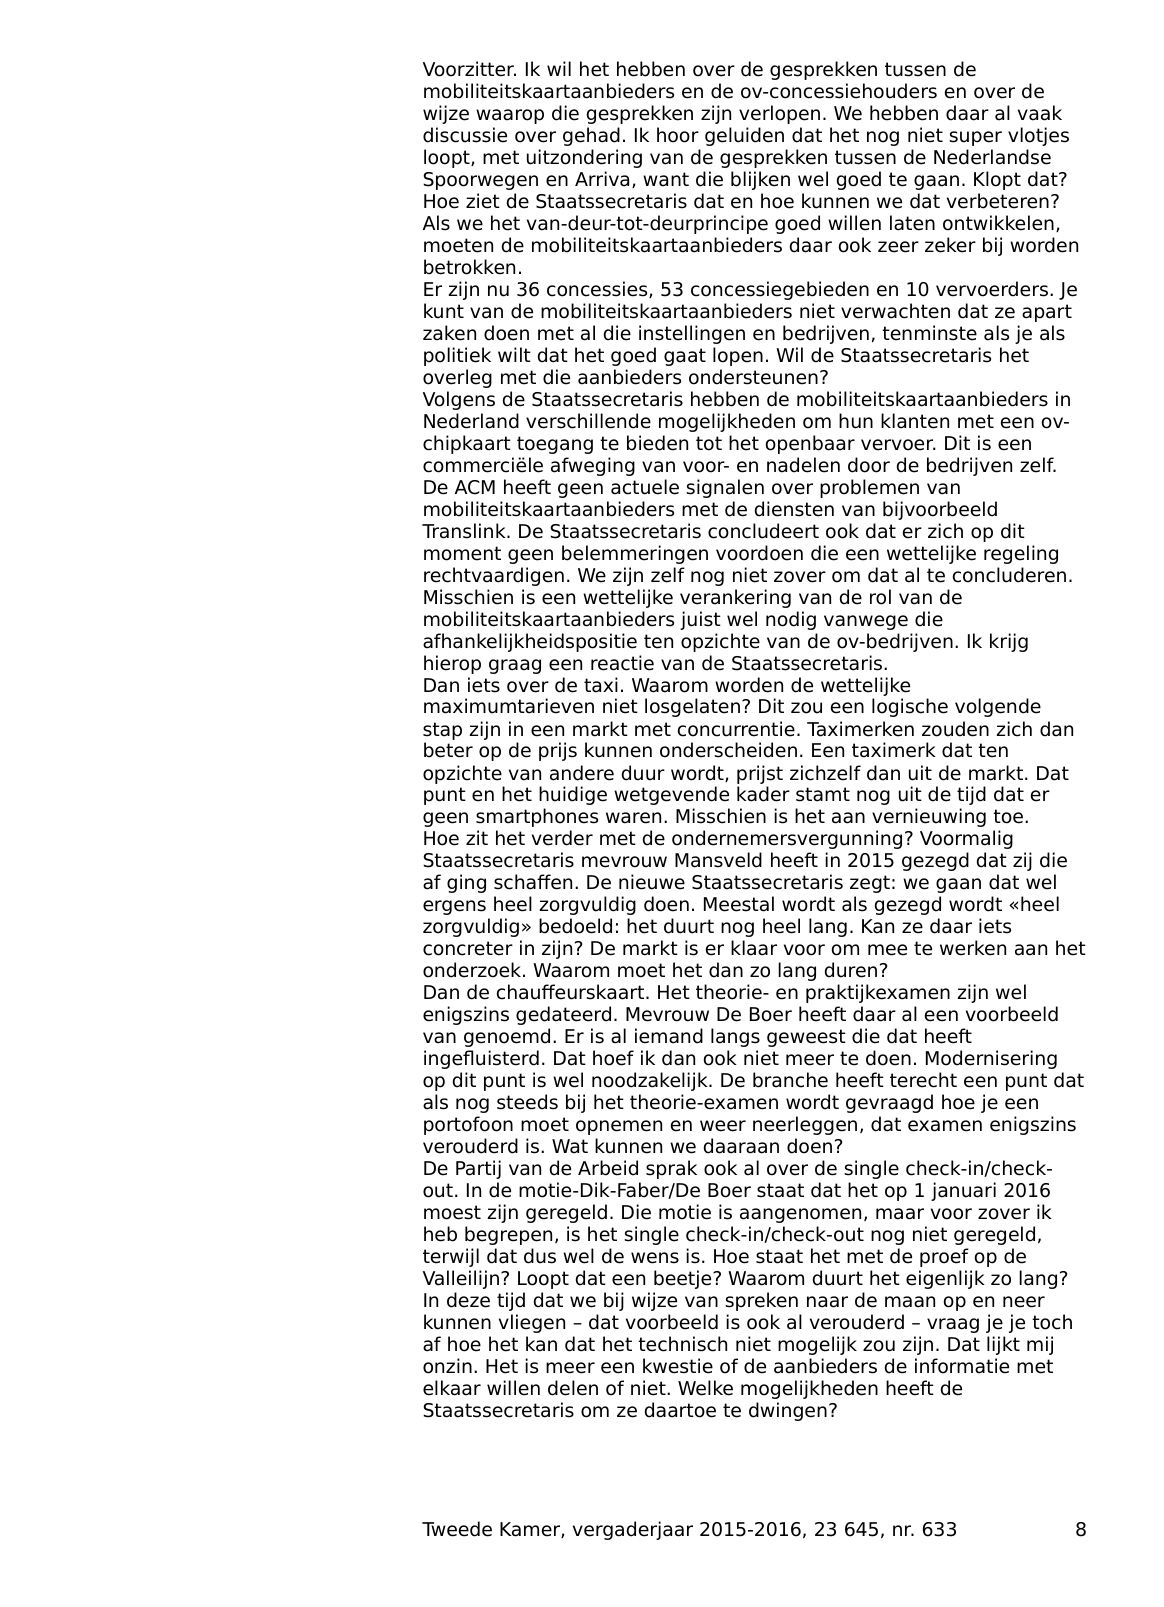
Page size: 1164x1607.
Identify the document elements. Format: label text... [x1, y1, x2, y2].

text Dan iets over de taxi. Waarom worden de wettelijke maximumtarieven niet losgelaten? Dit zou een logische volgende stap zijn in een markt met concurrentie. Taximerken zouden zich dan beter op de prijs kunnen onderscheiden. Een taximerk dat ten opzichte van andere duur wordt, prijst zichzelf dan uit de markt. Dat punt en het huidige wetgevende kader stamt nog uit de tijd dat er geen smartphones waren. Misschien is het aan vernieuwing toe. [422, 674, 1087, 828]
text Er zijn nu 36 concessies, 53 concessiegebieden en 10 vervoerders. Je kunt van de mobiliteitskaartaanbieders niet verwachten dat ze apart zaken doen met al die instellingen en bedrijven, tenminste als je als politiek wilt dat het goed gaat lopen. Wil de Staatssecretaris het overleg met die aanbieders ondersteunen? [422, 279, 1087, 389]
text Dan de chauffeurskaart. Het theorie- en praktijkexamen zijn wel enigszins gedateerd. Mevrouw De Boer heeft daar al een voorbeeld van genoemd. Er is al iemand langs geweest die dat heeft ingefluisterd. Dat hoef ik dan ook niet meer te doen. Modernisering op dit punt is wel noodzakelijk. De branche heeft terecht een punt dat als nog steeds bij het theorie-examen wordt gevraagd hoe je een portofoon moet opnemen en weer neerleggen, dat examen enigszins verouderd is. Wat kunnen we daaraan doen? [422, 982, 1087, 1158]
text Hoe zit het verder met de ondernemersvergunning? Voormalig Staatssecretaris mevrouw Mansveld heeft in 2015 gezegd dat zij die af ging schaffen. De nieuwe Staatssecretaris zegt: we gaan dat wel ergens heel zorgvuldig doen. Meestal wordt als gezegd wordt «heel zorgvuldig» bedoeld: het duurt nog heel lang. Kan ze daar iets concreter in zijn? De markt is er klaar voor om mee te werken aan het onderzoek. Waarom moet het dan zo lang duren? [422, 828, 1087, 982]
text Volgens de Staatssecretaris hebben de mobiliteitskaartaanbieders in Nederland verschillende mogelijkheden om hun klanten met een ov-chipkaart toegang te bieden tot het openbaar vervoer. Dit is een commerciële afweging van voor- en nadelen door de bedrijven zelf. De ACM heeft geen actuele signalen over problemen van mobiliteitskaartaanbieders met de diensten van bijvoorbeeld Translink. De Staatssecretaris concludeert ook dat er zich op dit moment geen belemmeringen voordoen die een wettelijke regeling rechtvaardigen. We zijn zelf nog niet zover om dat al te concluderen. Misschien is een wettelijke verankering van de rol van de mobiliteitskaartaanbieders juist wel nodig vanwege die afhankelijkheidspositie ten opzichte van de ov-bedrijven. Ik krijg hierop graag een reactie van de Staatssecretaris. [422, 389, 1087, 674]
text De Partij van de Arbeid sprak ook al over de single check-in/check-out. In de motie-Dik-Faber/De Boer staat dat het op 1 januari 2016 moest zijn geregeld. Die motie is aangenomen, maar voor zover ik heb begrepen, is het single check-in/check-out nog niet geregeld, terwijl dat dus wel de wens is. Hoe staat het met de proef op de Valleilijn? Loopt dat een beetje? Waarom duurt het eigenlijk zo lang? In deze tijd dat we bij wijze van spreken naar de maan op en neer kunnen vliegen – dat voorbeeld is ook al verouderd – vraag je je toch af hoe het kan dat het technisch niet mogelijk zou zijn. Dat lijkt mij onzin. Het is meer een kwestie of de aanbieders de informatie met elkaar willen delen of niet. Welke mogelijkheden heeft de Staatssecretaris om ze daartoe te dwingen? [422, 1158, 1087, 1422]
text Voorzitter. Ik wil het hebben over de gesprekken tussen de mobiliteitskaartaanbieders en de ov-concessiehouders en over de wijze waarop die gesprekken zijn verlopen. We hebben daar al vaak discussie over gehad. Ik hoor geluiden dat het nog niet super vlotjes loopt, met uitzondering van de gesprekken tussen de Nederlandse Spoorwegen en Arriva, want die blijken wel goed te gaan. Klopt dat? Hoe ziet de Staatssecretaris dat en hoe kunnen we dat verbeteren? Als we het van-deur-tot-deurprincipe goed willen laten ontwikkelen, moeten de mobiliteitskaartaanbieders daar ook zeer zeker bij worden betrokken. [422, 59, 1087, 279]
